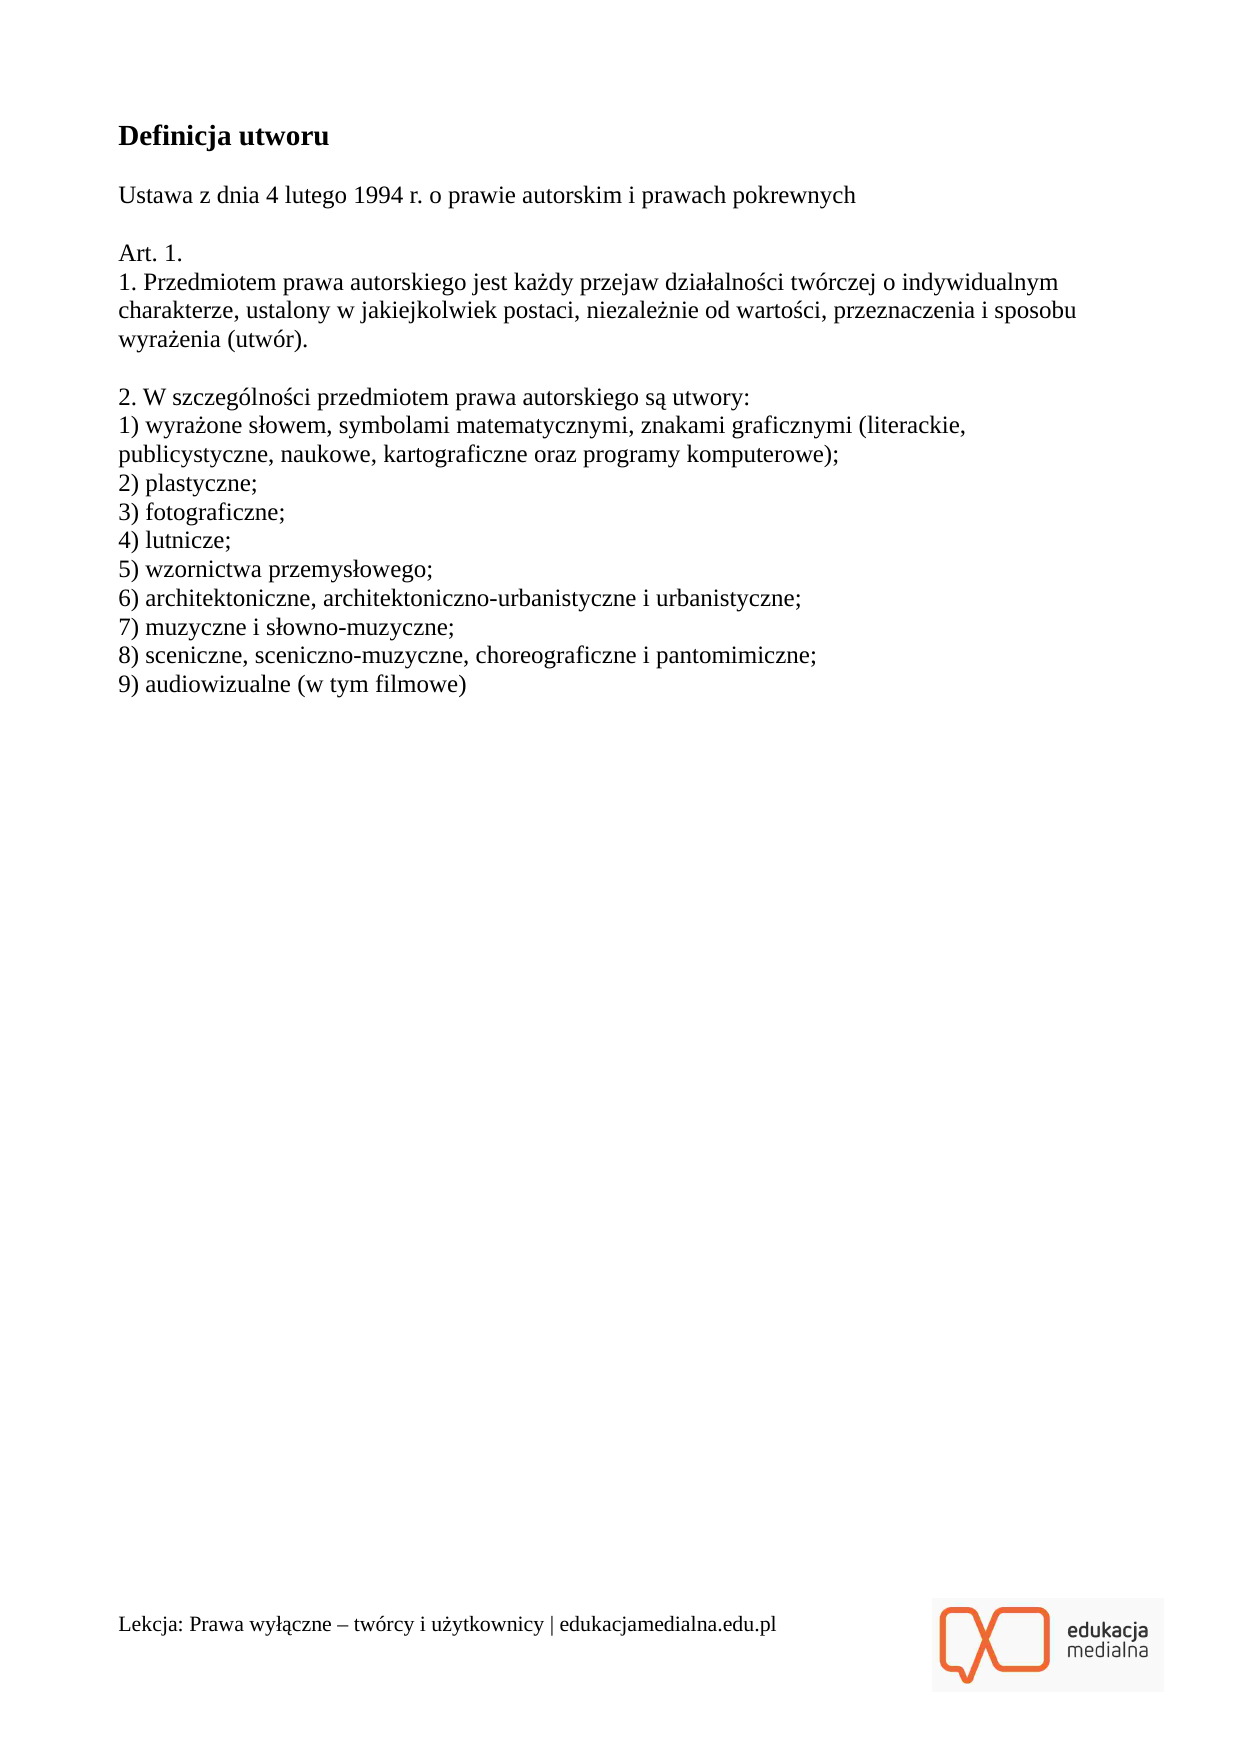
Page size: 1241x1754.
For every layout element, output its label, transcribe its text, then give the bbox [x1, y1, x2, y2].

text 5) wzornictwa przemysłowego; [118, 554, 1122, 583]
text Art. 1. [118, 238, 1122, 267]
text 7) muzyczne i słowno-muzyczne; [118, 612, 1122, 640]
text 1) wyrażone słowem, symbolami matematycznymi, znakami graficznymi (literackie, publicystyczne, naukowe, kartograficzne oraz programy komputerowe); [118, 410, 1122, 468]
text 8) sceniczne, sceniczno-muzyczne, choreograficzne i pantomimiczne; [118, 640, 1122, 669]
text Definicja utworu [118, 118, 1122, 152]
text 1. Przedmiotem prawa autorskiego jest każdy przejaw działalności twórczej o indywidualnym charakterze, ustalony w jakiejkolwiek postaci, niezależnie od wartości, przeznaczenia i sposobu wyrażenia (utwór). [118, 267, 1122, 353]
text Ustawa z dnia 4 lutego 1994 r. o prawie autorskim i prawach pokrewnych [118, 180, 1122, 209]
text 2) plastyczne; [118, 468, 1122, 497]
text 2. W szczególności przedmiotem prawa autorskiego są utwory: [118, 382, 1122, 410]
text 4) lutnicze; [118, 525, 1122, 554]
text 9) audiowizualne (w tym filmowe) [118, 669, 1122, 698]
picture [932, 1598, 1164, 1692]
text 3) fotograficzne; [118, 497, 1122, 525]
text 6) architektoniczne, architektoniczno-urbanistyczne i urbanistyczne; [118, 583, 1122, 612]
